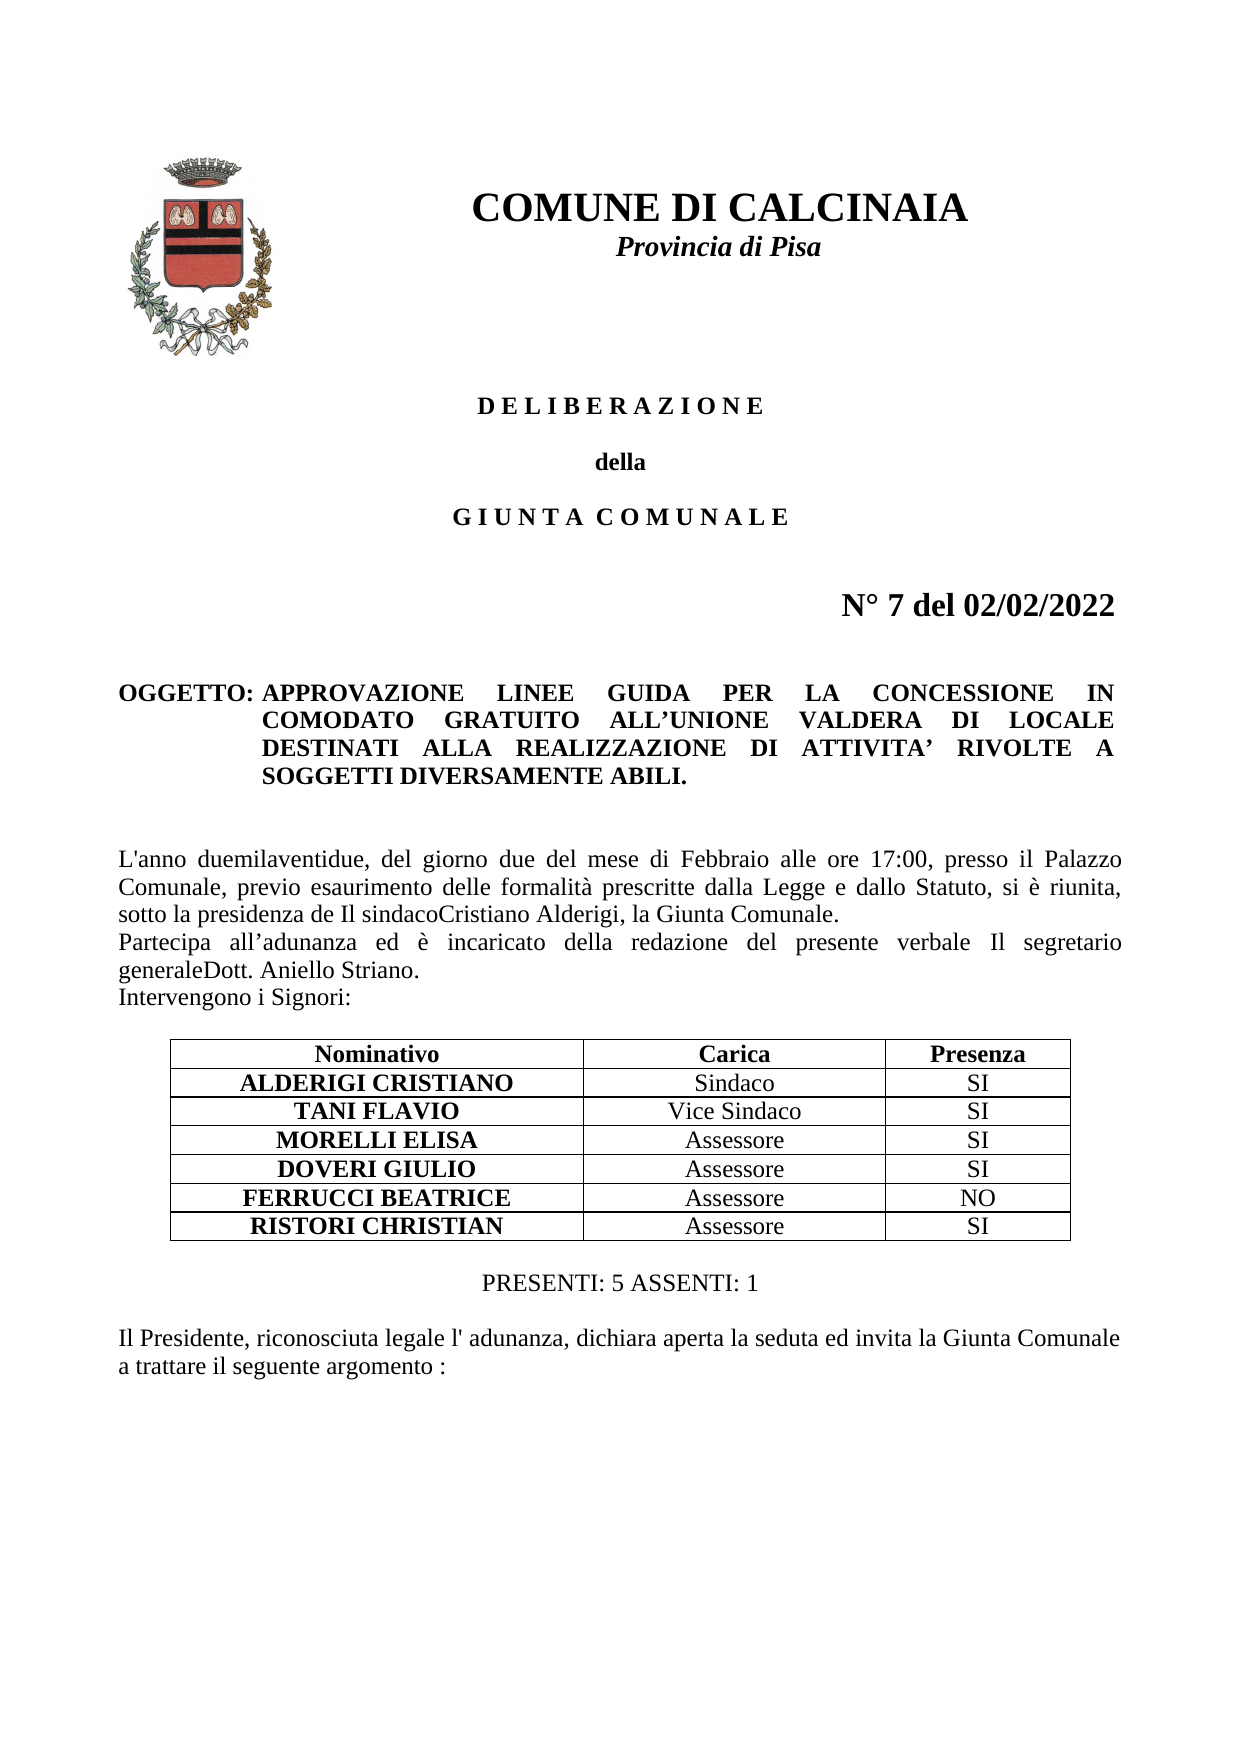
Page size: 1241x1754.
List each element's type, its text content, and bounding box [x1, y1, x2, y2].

table_cell FERRUCCI BEATRICE [171, 1184, 583, 1211]
table_header APPROVAZIONE LINEE GUIDA PER LA CONCESSIONE IN COMODATO GRATUITO ALL’UNIONE VALDERA DI LOCALE DESTINATI ALLA REALIZZAZIONE DI ATTIVITA’ RIVOLTE A SOGGETTI DIVERSAMENTE ABILI. [254, 679, 1122, 789]
text Partecipa all’adunanza ed è incaricato della redazione del presente verbale Il segretario generaleDott. Aniello Striano. [118, 928, 1122, 983]
table_cell MORELLI ELISA [171, 1126, 583, 1154]
text Intervengono i Signori: [118, 983, 1122, 1011]
table_header Nominativo [171, 1040, 583, 1068]
table_cell NO [886, 1184, 1070, 1211]
table_cell Assessore [584, 1184, 885, 1211]
table_cell SI [886, 1126, 1070, 1154]
table_cell SI [886, 1213, 1070, 1240]
text G I U N T A C O M U N A L E [118, 503, 1122, 531]
table_cell Vice Sindaco [584, 1098, 885, 1125]
table_header [111, 586, 620, 623]
table_cell TANI FLAVIO [171, 1098, 583, 1125]
text L'anno duemilaventidue, del giorno due del mese di Febbraio alle ore 17:00, presso il Palazzo Comunale, previo esaurimento delle formalità prescritte dalla Legge e dallo Statuto, si è riunita, sotto la presidenza de Il sindacoCristiano Alderigi, la Giunta Comunale. [118, 845, 1122, 928]
table_header N° 7 del 02/02/2022 [620, 586, 1122, 623]
table_cell Sindaco [584, 1069, 885, 1096]
table_cell Assessore [584, 1213, 885, 1240]
table_cell Assessore [584, 1155, 885, 1183]
table_header COMUNE DI CALCINAIA Provincia di Pisa [310, 148, 1129, 365]
text della [118, 448, 1122, 476]
table_header Carica [584, 1040, 885, 1068]
table_header OGGETTO: [111, 679, 254, 789]
table_cell SI [886, 1155, 1070, 1183]
table_header Presenza [886, 1040, 1070, 1068]
table_header [285, 148, 310, 365]
table_cell DOVERI GIULIO [171, 1155, 583, 1183]
table_header [111, 148, 118, 365]
table_cell Assessore [584, 1126, 885, 1154]
table_cell ALDERIGI CRISTIANO [171, 1069, 583, 1096]
subtitle D E L I B E R A Z I O N E [118, 392, 1122, 420]
table_cell SI [886, 1098, 1070, 1125]
text PRESENTI: 5 ASSENTI: 1 [118, 1269, 1122, 1297]
text Il Presidente, riconosciuta legale l' adunanza, dichiara aperta la seduta ed invita la Giunta Comunale a trattare il seguente argomento : [118, 1324, 1122, 1380]
table_cell RISTORI CHRISTIAN [171, 1213, 583, 1240]
table_cell SI [886, 1069, 1070, 1096]
